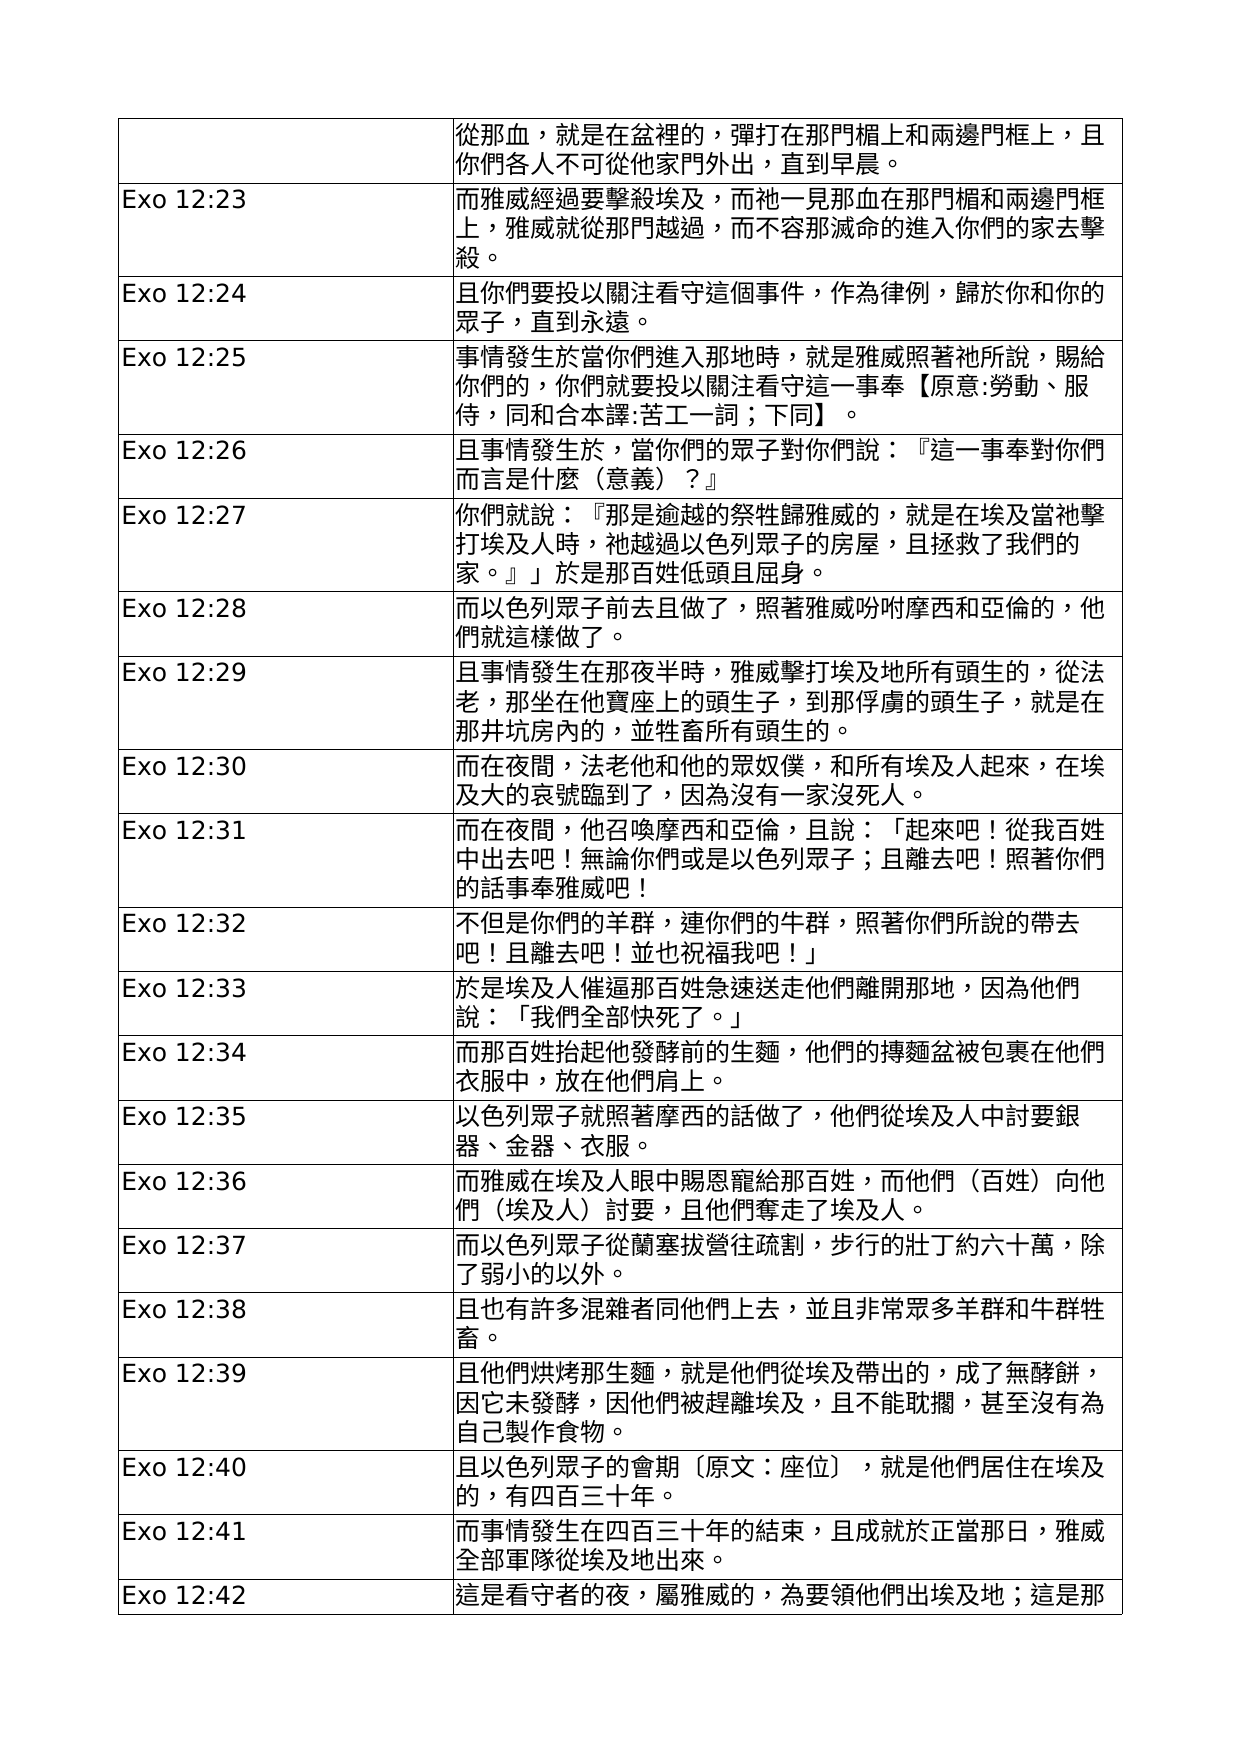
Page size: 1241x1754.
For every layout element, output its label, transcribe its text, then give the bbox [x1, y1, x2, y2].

table_cell 而在夜間，他召喚摩西和亞倫，且說：「起來吧！從我百姓中出去吧！無論你們或是以色列眾子；且離去吧！照著你們的話事奉雅威吧！ [454, 814, 1122, 907]
table_cell 從那血，就是在盆裡的，彈打在那門楣上和兩邊門框上，且你們各人不可從他家門外出，直到早晨。 [454, 119, 1122, 182]
table_cell Exo 12:32 [119, 908, 453, 971]
table_cell 你們就說：『那是逾越的祭牲歸雅威的，就是在埃及當祂擊打埃及人時，祂越過以色列眾子的房屋，且拯救了我們的家。』」於是那百姓低頭且屈身。 [454, 499, 1122, 591]
table_cell Exo 12:23 [119, 184, 453, 276]
table_cell 於是埃及人催逼那百姓急速送走他們離開那地，因為他們說：「我們全部快死了。」 [454, 972, 1122, 1035]
table_cell Exo 12:31 [119, 814, 453, 907]
table_cell Exo 12:26 [119, 435, 453, 498]
table_cell Exo 12:29 [119, 657, 453, 749]
table_cell Exo 12:33 [119, 972, 453, 1035]
table_cell 且事情發生於，當你們的眾子對你們說：『這一事奉對你們而言是什麼（意義）？』 [454, 435, 1122, 498]
table_cell Exo 12:39 [119, 1358, 453, 1450]
table_cell Exo 12:38 [119, 1293, 453, 1357]
table_cell 這是看守者的夜，屬雅威的，為要領他們出埃及地；這是那 [454, 1580, 1122, 1614]
table_cell 且以色列眾子的會期〔原文：座位〕，就是他們居住在埃及的，有四百三十年。 [454, 1451, 1122, 1514]
table_cell Exo 12:35 [119, 1101, 453, 1164]
table_cell Exo 12:25 [119, 341, 453, 433]
table_cell Exo 12:30 [119, 750, 453, 813]
table_cell 且他們烘烤那生麵，就是他們從埃及帶出的，成了無酵餅，因它未發酵，因他們被趕離埃及，且不能耽擱，甚至沒有為自己製作食物。 [454, 1358, 1122, 1450]
table_cell Exo 12:28 [119, 592, 453, 656]
table_cell Exo 12:37 [119, 1229, 453, 1292]
table_cell 事情發生於當你們進入那地時，就是雅威照著祂所說，賜給你們的，你們就要投以關注看守這一事奉【原意:勞動、服侍，同和合本譯:苦工一詞；下同】。 [454, 341, 1122, 433]
table_cell 而雅威在埃及人眼中賜恩寵給那百姓，而他們（百姓）向他們（埃及人）討要，且他們奪走了埃及人。 [454, 1165, 1122, 1228]
table_cell 以色列眾子就照著摩西的話做了，他們從埃及人中討要銀器、金器、衣服。 [454, 1101, 1122, 1164]
table_cell Exo 12:34 [119, 1036, 453, 1099]
table_cell 不但是你們的羊群，連你們的牛群，照著你們所說的帶去吧！且離去吧！並也祝福我吧！」 [454, 908, 1122, 971]
table_cell 且也有許多混雜者同他們上去，並且非常眾多羊群和牛群牲畜。 [454, 1293, 1122, 1357]
table_cell Exo 12:24 [119, 277, 453, 340]
table_cell 而那百姓抬起他發酵前的生麵，他們的摶麵盆被包裹在他們衣服中，放在他們肩上。 [454, 1036, 1122, 1099]
table_cell Exo 12:27 [119, 499, 453, 591]
table_cell 而以色列眾子前去且做了，照著雅威吩咐摩西和亞倫的，他們就這樣做了。 [454, 592, 1122, 656]
table_cell Exo 12:42 [119, 1580, 453, 1614]
table_cell 而以色列眾子從蘭塞拔營往疏割，步行的壯丁約六十萬，除了弱小的以外。 [454, 1229, 1122, 1292]
table_cell 且事情發生在那夜半時，雅威擊打埃及地所有頭生的，從法老，那坐在他寶座上的頭生子，到那俘虜的頭生子，就是在那井坑房內的，並牲畜所有頭生的。 [454, 657, 1122, 749]
table_cell Exo 12:36 [119, 1165, 453, 1228]
table_cell 而事情發生在四百三十年的結束，且成就於正當那日，雅威全部軍隊從埃及地出來。 [454, 1515, 1122, 1578]
table_cell 而雅威經過要擊殺埃及，而祂一見那血在那門楣和兩邊門框上，雅威就從那門越過，而不容那滅命的進入你們的家去擊殺。 [454, 184, 1122, 276]
table_cell Exo 12:40 [119, 1451, 453, 1514]
table_cell 而在夜間，法老他和他的眾奴僕，和所有埃及人起來，在埃及大的哀號臨到了，因為沒有一家沒死人。 [454, 750, 1122, 813]
table_cell Exo 12:41 [119, 1515, 453, 1578]
table_cell 且你們要投以關注看守這個事件，作為律例，歸於你和你的眾子，直到永遠。 [454, 277, 1122, 340]
table_cell [119, 119, 453, 182]
